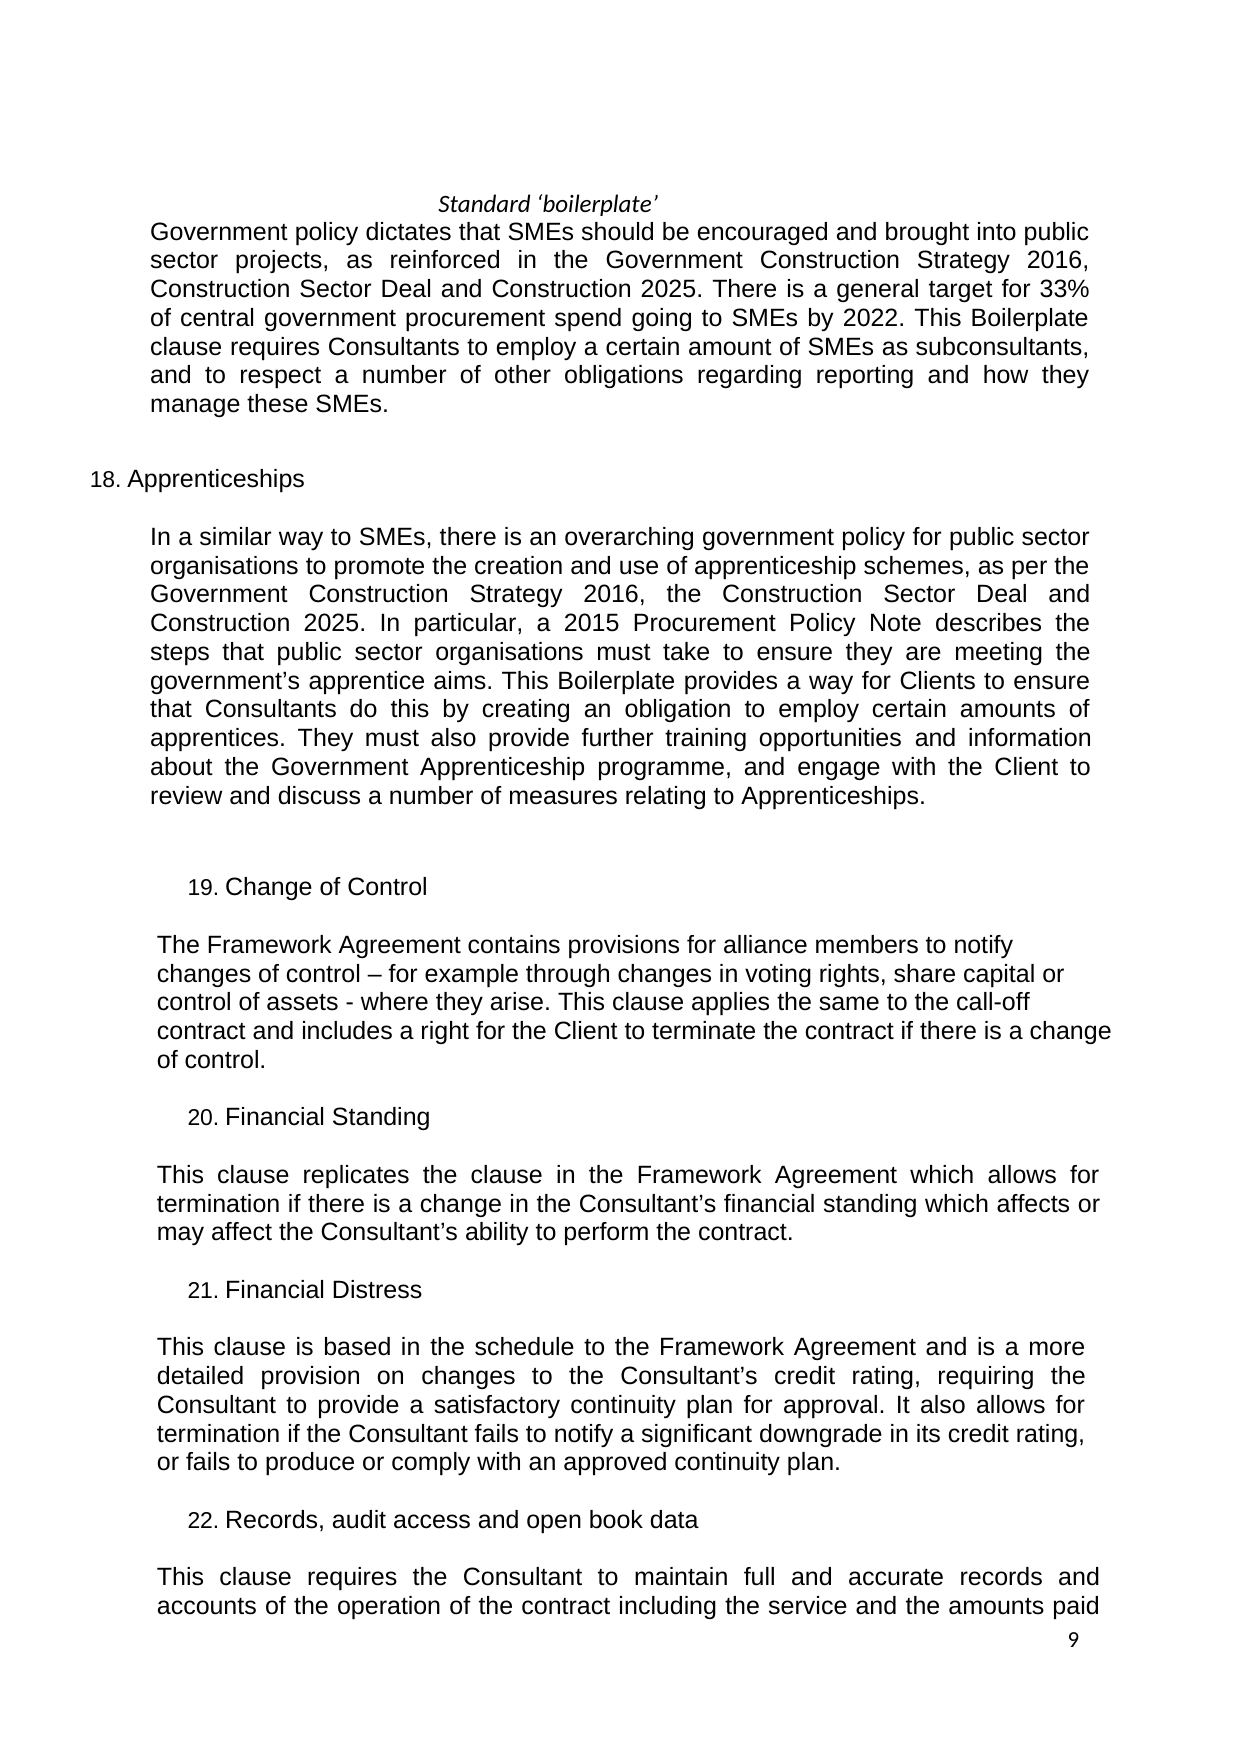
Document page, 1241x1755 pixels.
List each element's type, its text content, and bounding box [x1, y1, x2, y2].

list The Framework Agreement contains provisions for alliance members to notify changes of control – for example through changes in voting rights, share capital or control of assets - where they arise. This clause applies the same to the call-off contract and includes a right for the Client to terminate the contract if there is a change of control. [157, 930, 1113, 1074]
list Financial Distress [187, 1275, 1113, 1304]
list Change of Control [187, 872, 1113, 901]
list Records, audit access and open book data [187, 1505, 1113, 1534]
list Financial Standing [187, 1102, 1113, 1131]
list This clause replicates the clause in the Framework Agreement which allows for termination if there is a change in the Consultant’s financial standing which affects or may affect the Consultant’s ability to perform the contract. [157, 1160, 1102, 1246]
text Government policy dictates that SMEs should be encouraged and brought into public sector projects, as reinforced in the Government Construction Strategy 2016, Construction Sector Deal and Construction 2025. There is a general target for 33% of central government procurement spend going to SMEs by 2022. This Boilerplate clause requires Consultants to employ a certain amount of SMEs as subconsultants, and to respect a number of other obligations regarding reporting and how they manage these SMEs. [150, 217, 1091, 418]
list Apprenticeships [89, 464, 1113, 493]
list This clause requires the Consultant to maintain full and accurate records and accounts of the operation of the contract including the service and the amounts paid by the Client. The Consultant is required to provide access to these records to any Client or other government auditor. [157, 1562, 1102, 1620]
text In a similar way to SMEs, there is an overarching government policy for public sector organisations to promote the creation and use of apprenticeship schemes, as per the Government Construction Strategy 2016, the Construction Sector Deal and Construction 2025. In particular, a 2015 Procurement Policy Note describes the steps that public sector organisations must take to ensure they are meeting the government’s apprentice aims. This Boilerplate provides a way for Clients to ensure that Consultants do this by creating an obligation to employ certain amounts of apprentices. They must also provide further training opportunities and information about the Government Apprenticeship programme, and engage with the Client to review and discuss a number of measures relating to Apprenticeships. [150, 522, 1092, 809]
list This clause is based in the schedule to the Framework Agreement and is a more detailed provision on changes to the Consultant’s credit rating, requiring the Consultant to provide a satisfactory continuity plan for approval. It also allows for termination if the Consultant fails to notify a significant downgrade in its credit rating, or fails to produce or comply with an approved continuity plan. [157, 1332, 1087, 1476]
